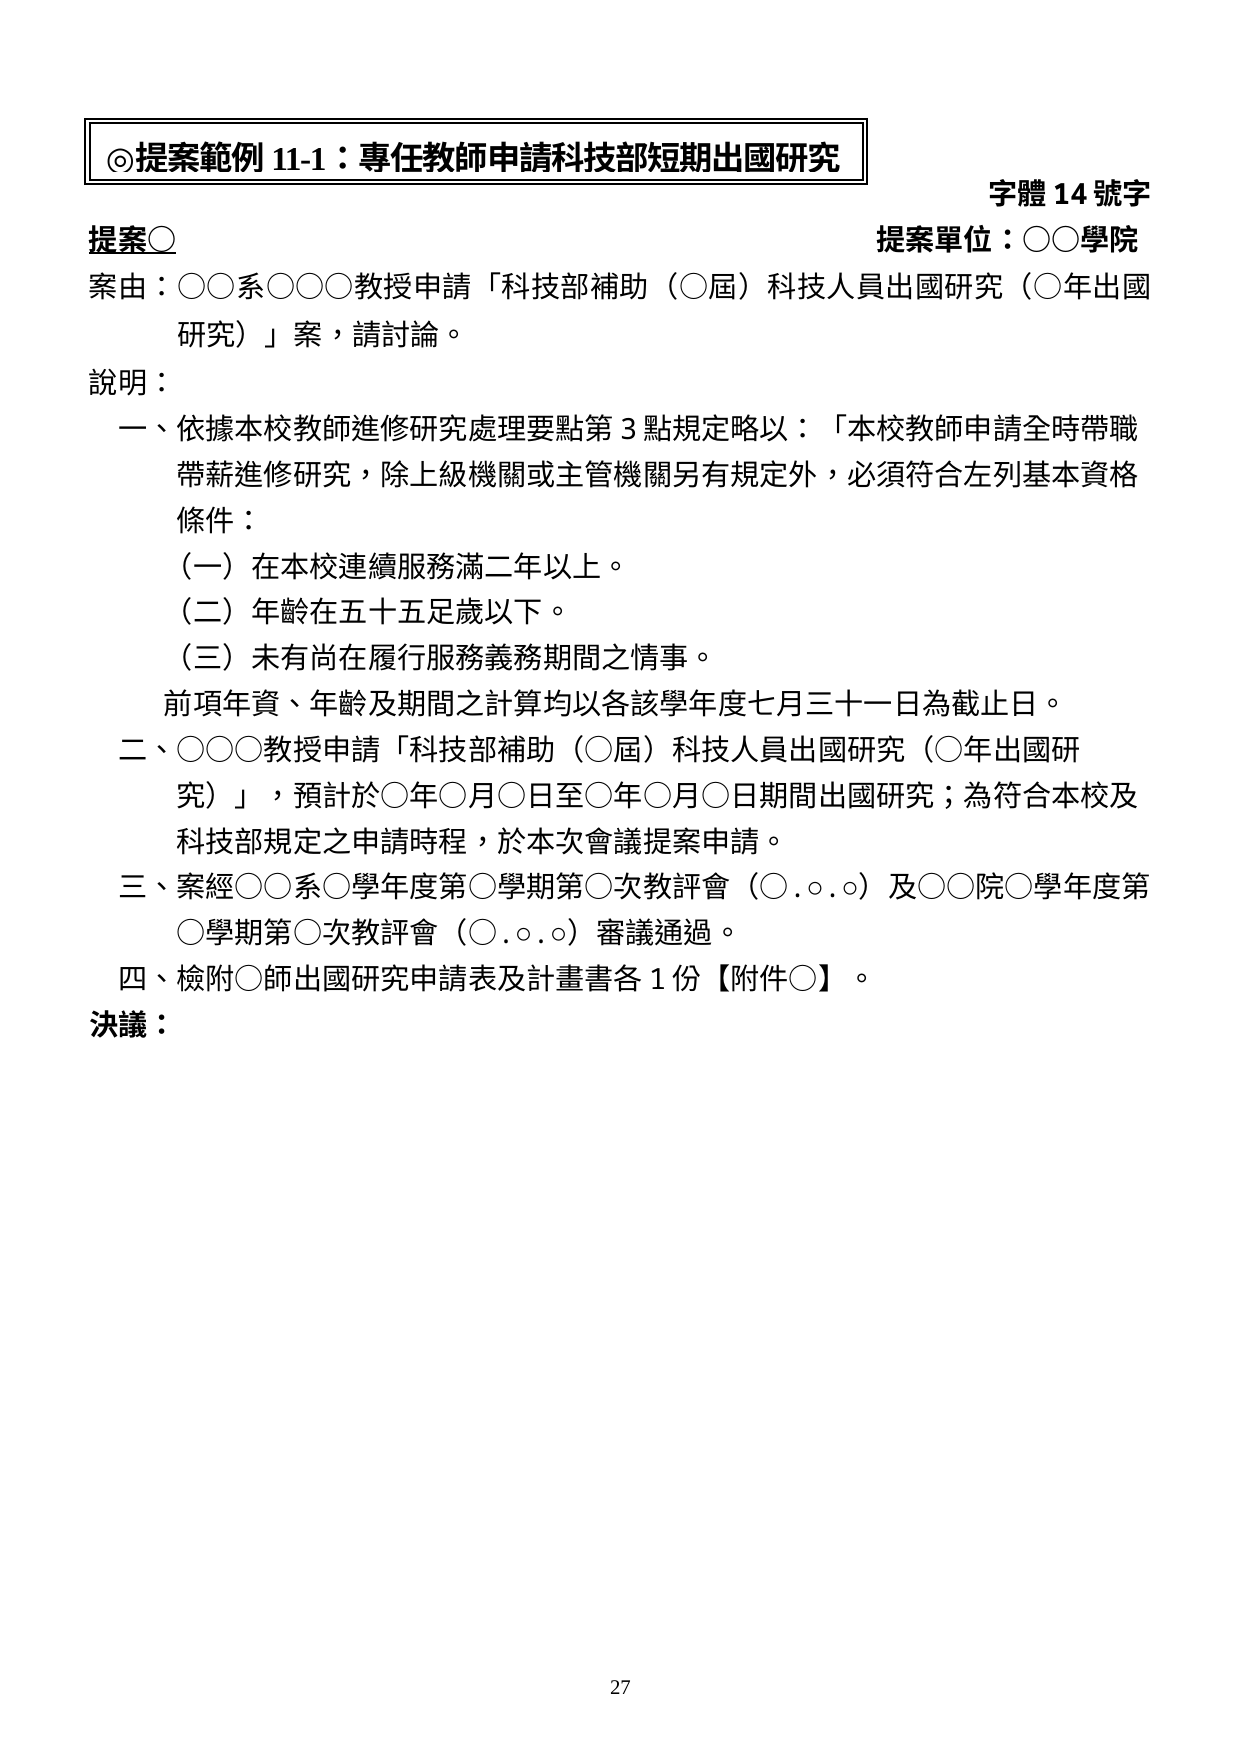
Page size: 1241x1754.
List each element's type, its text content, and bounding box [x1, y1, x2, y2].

text （二）年齡在五十五足歲以下。 [164, 586, 1152, 632]
text （三）未有尚在履行服務義務期間之情事。 [164, 632, 1152, 678]
text 三、案經○○系○學年度第○學期第○次教評會（○.○.○）及○○院○學年度第○學期第○次教評會（○.○.○）審議通過。 [89, 861, 1152, 953]
text 提案○ 提案單位：○○學院 [89, 213, 1152, 259]
text 字體14號字 [89, 167, 1152, 213]
text 決議： [89, 999, 1152, 1044]
text 一、依據本校教師進修研究處理要點第3點規定略以：「本校教師申請全時帶職帶薪進修研究，除上級機關或主管機關另有規定外，必須符合左列基本資格條件： [89, 403, 1152, 540]
text 四、檢附○師出國研究申請表及計畫書各1份【附件○】。 [89, 953, 1152, 999]
text 前項年資、年齡及期間之計算均以各該學年度七月三十一日為截止日。 [164, 678, 1152, 724]
text 二、○○○教授申請「科技部補助（○屆）科技人員出國研究（○年出國研究）」，預計於○年○月○日至○年○月○日期間出國研究；為符合本校及科技部規定之申請時程，於本次會議提案申請。 [89, 724, 1152, 861]
text 案由：○○系○○○教授申請「科技部補助（○屆）科技人員出國研究（○年出國研究）」案，請討論。 [89, 259, 1152, 355]
text 說明： [89, 355, 1152, 403]
text （一）在本校連續服務滿二年以上。 [164, 540, 1152, 586]
text ◎提案範例11-1：專任教師申請科技部短期出國研究案 [106, 132, 847, 171]
